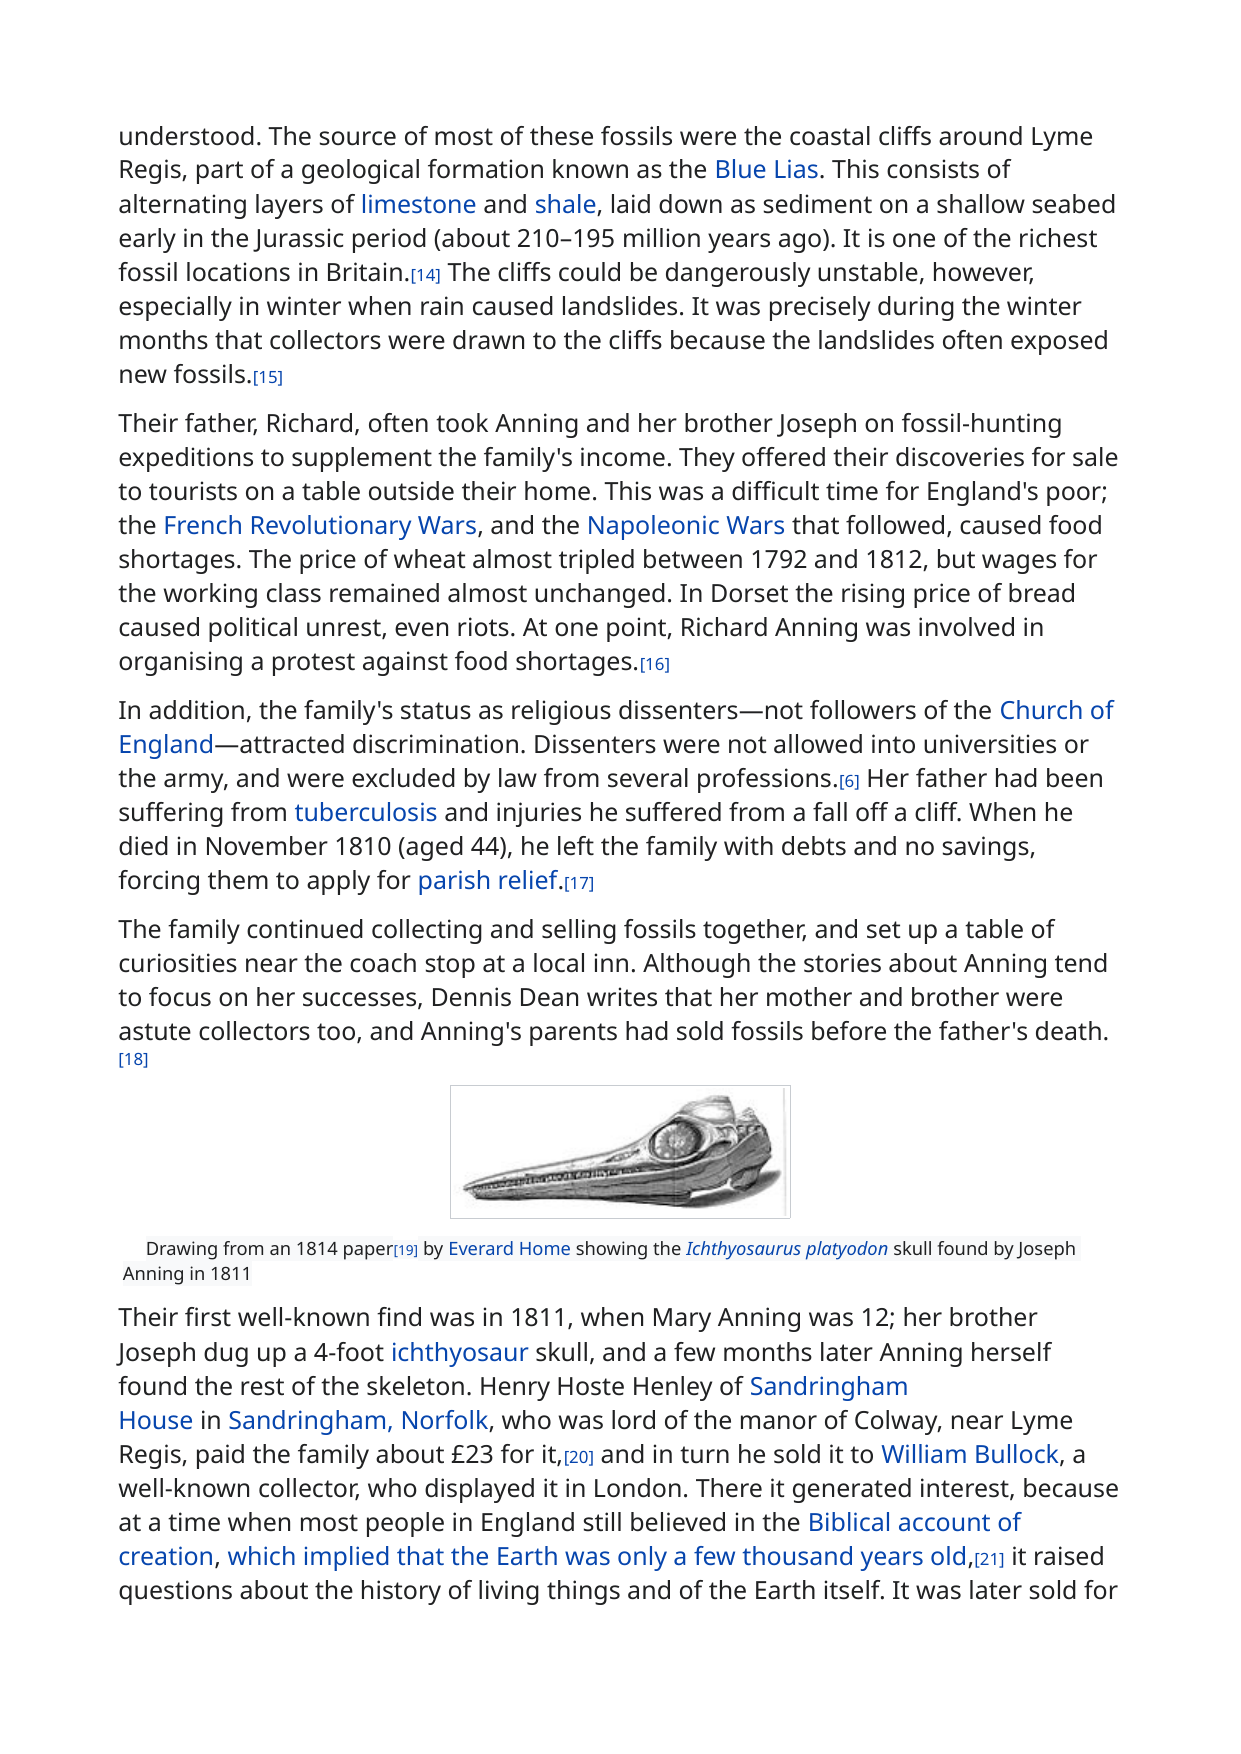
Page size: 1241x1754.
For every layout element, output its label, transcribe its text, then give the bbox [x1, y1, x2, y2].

text In addition, the family's status as religious dissenters—not followers of the Church of England—attracted discrimination. Dissenters were not allowed into universities or the army, and were excluded by law from several professions.[6] Her father had been suffering from tuberculosis and injuries he suffered from a fall off a cliff. When he died in November 1810 (aged 44), he left the family with debts and no savings, forcing them to apply for parish relief.[17] [118, 692, 1122, 897]
picture [453, 1088, 788, 1216]
text The family continued collecting and selling fossils together, and set up a table of curiosities near the coach stop at a local inn. Although the stories about Anning tend to focus on her successes, Dennis Dean writes that her mother and brother were astute collectors too, and Anning's parents had sold fossils before the father's death.[18] [118, 911, 1122, 1071]
text understood. The source of most of these fossils were the coastal cliffs around Lyme Regis, part of a geological formation known as the Blue Lias. This consists of alternating layers of limestone and shale, laid down as sediment on a shallow seabed early in the Jurassic period (about 210–195 million years ago). It is one of the richest fossil locations in Britain.[14] The cliffs could be dangerously unstable, however, especially in winter when rain caused landslides. It was precisely during the winter months that collectors were drawn to the cliffs because the landslides often exposed new fossils.[15] [118, 118, 1122, 391]
text Drawing from an 1814 paper[19] by Everard Home showing the Ichthyosaurus platyodon skull found by Joseph Anning in 1811 [123, 1236, 1122, 1286]
text Their father, Richard, often took Anning and her brother Joseph on fossil-hunting expeditions to supplement the family's income. They offered their discoveries for sale to tourists on a table outside their home. This was a difficult time for England's poor; the French Revolutionary Wars, and the Napoleonic Wars that followed, caused food shortages. The price of wheat almost tripled between 1792 and 1812, but wages for the working class remained almost unchanged. In Dorset the rising price of bread caused political unrest, even riots. At one point, Richard Anning was involved in organising a protest against food shortages.[16] [118, 405, 1122, 678]
text Their first well-known find was in 1811, when Mary Anning was 12; her brother Joseph dug up a 4-foot ichthyosaur skull, and a few months later Anning herself found the rest of the skeleton. Henry Hoste Henley of Sandringham House in Sandringham, Norfolk, who was lord of the manor of Colway, near Lyme Regis, paid the family about £23 for it,[20] and in turn he sold it to William Bullock, a well-known collector, who displayed it in London. There it generated interest, because at a time when most people in England still believed in the Biblical account of creation, which implied that the Earth was only a few thousand years old,[21] it raised questions about the history of living things and of the Earth itself. It was later sold for [118, 1300, 1122, 1607]
